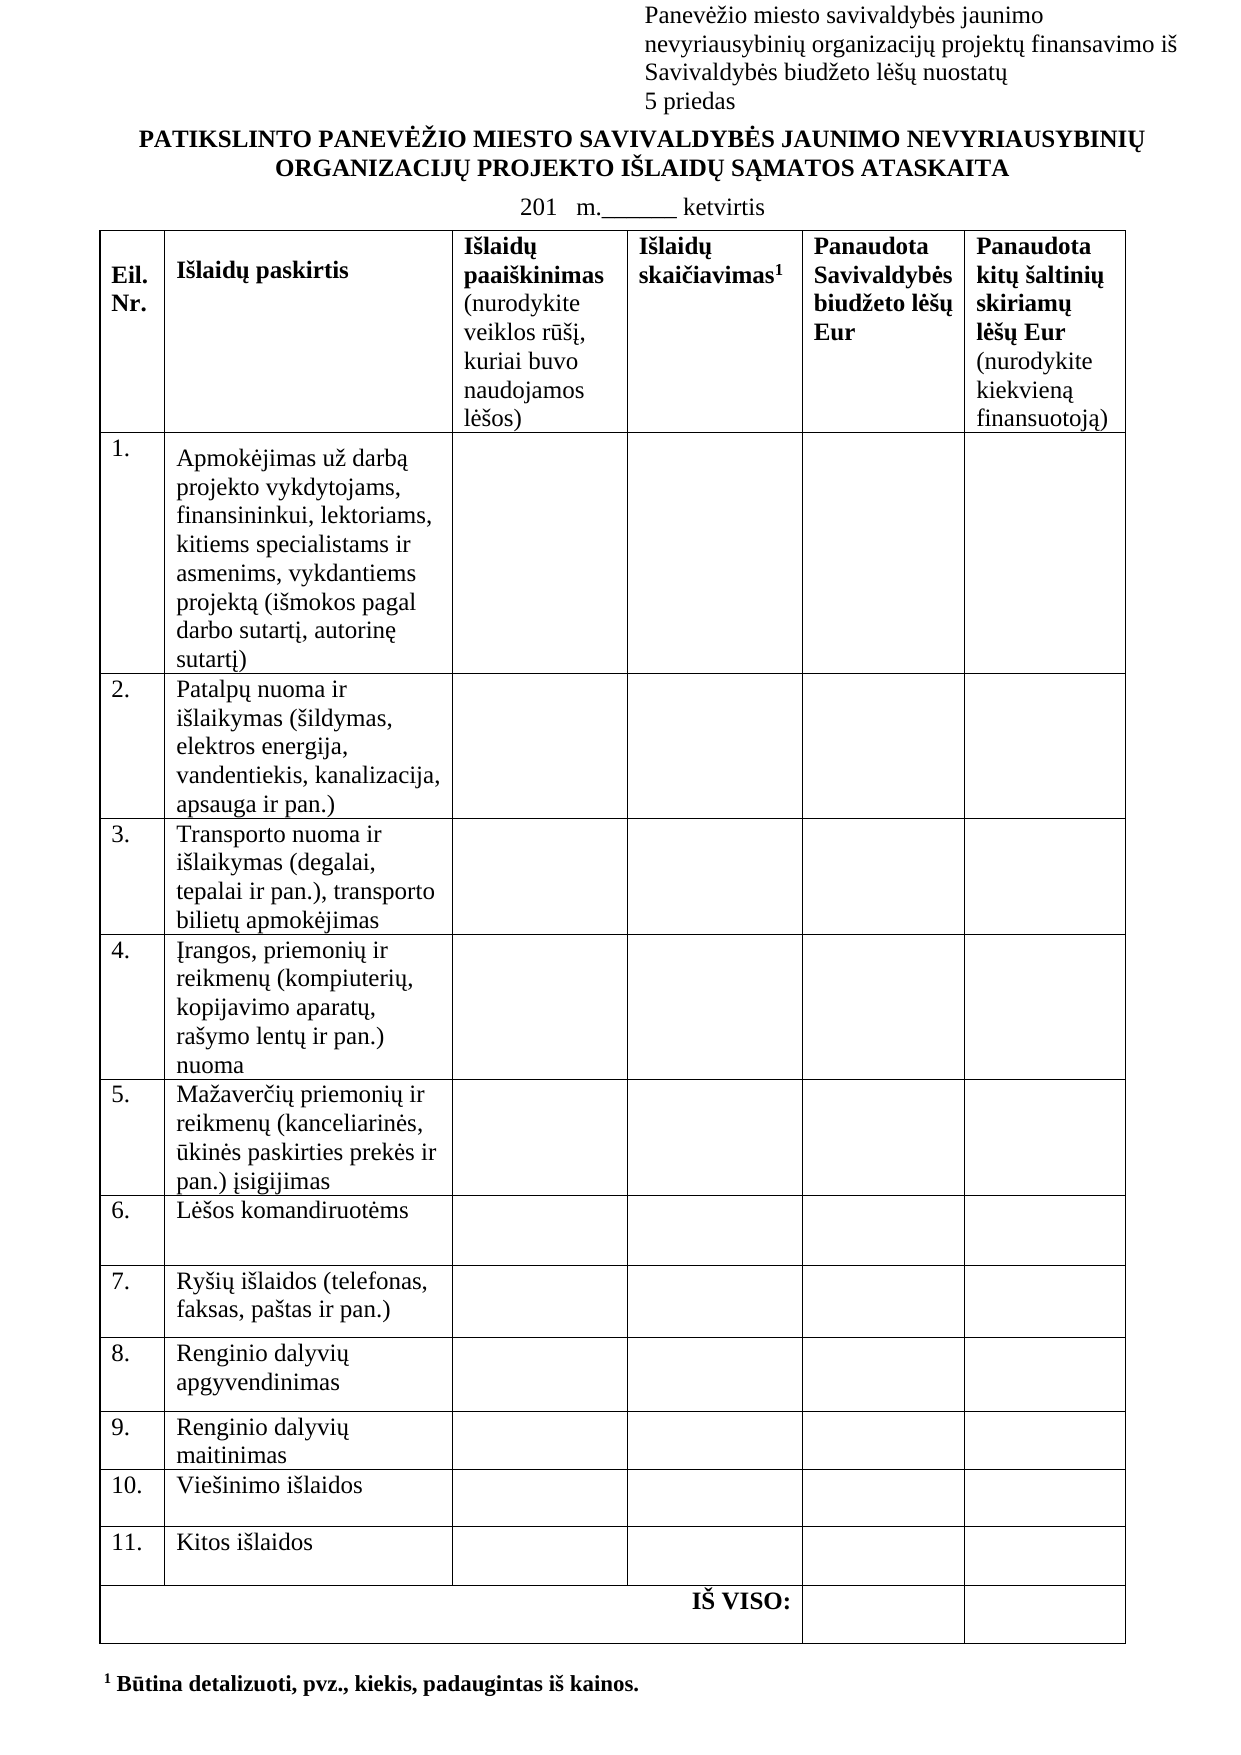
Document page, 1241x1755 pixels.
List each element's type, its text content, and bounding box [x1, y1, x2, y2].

text 5 priedas [644, 86, 1181, 115]
table_cell [453, 1338, 627, 1411]
table_cell 5. [101, 1080, 164, 1194]
table_cell [453, 1266, 627, 1337]
text Panevėžio miesto savivaldybės jaunimo nevyriausybinių organizacijų projektų finansavimo iš Savivaldybės biudžeto lėšų nuostatų [644, 0, 1181, 86]
table_cell [965, 1080, 1125, 1194]
table_cell [965, 1196, 1125, 1265]
table_cell 3. [101, 819, 164, 934]
table_cell Apmokėjimas už darbą projekto vykdytojams, finansininkui, lektoriams, kitiems specialistams ir asmenims, vykdantiems projektą (išmokos pagal darbo sutartį, autorinę sutartį) [165, 433, 452, 673]
table_cell [453, 1412, 627, 1469]
table_cell [803, 819, 964, 934]
table_cell Renginio dalyvių maitinimas [165, 1412, 452, 1469]
table_cell 4. [101, 935, 164, 1078]
table_cell [803, 1196, 964, 1265]
table_cell 2. [101, 674, 164, 818]
table_header Panaudota Savivaldybės biudžeto lėšų Eur [803, 231, 964, 432]
table_cell [453, 674, 627, 818]
table_cell [965, 819, 1125, 934]
table_cell [453, 819, 627, 934]
table_cell [628, 433, 802, 673]
table_cell [628, 674, 802, 818]
table_cell 9. [101, 1412, 164, 1469]
table_cell Renginio dalyvių apgyvendinimas [165, 1338, 452, 1411]
table_cell [803, 674, 964, 818]
table_cell [965, 1527, 1125, 1585]
table_cell [965, 1412, 1125, 1469]
table_cell [803, 1412, 964, 1469]
table_cell Kitos išlaidos [165, 1527, 452, 1585]
table_cell 1. [101, 433, 164, 673]
table_cell [803, 1586, 964, 1643]
table_cell [803, 1470, 964, 1526]
table_cell [965, 1266, 1125, 1337]
table_cell [628, 1196, 802, 1265]
table_header Išlaidų skaičiavimas1 [628, 231, 802, 432]
table_header Išlaidų paskirtis [165, 231, 452, 432]
table_cell Viešinimo išlaidos [165, 1470, 452, 1526]
table_cell Ryšių išlaidos (telefonas, faksas, paštas ir pan.) [165, 1266, 452, 1337]
table_cell [965, 674, 1125, 818]
table_cell Lėšos komandiruotėms [165, 1196, 452, 1265]
table_cell Transporto nuoma ir išlaikymas (degalai, tepalai ir pan.), transporto bilietų apmokėjimas [165, 819, 452, 934]
text PATIKSLINTO PANEVĖŽIO MIESTO SAVIVALDYBĖS JAUNIMO NEVYRIAUSYBINIŲ ORGANIZACIJŲ PROJEKTO IŠLAIDŲ SĄMATOS ATASKAITA [103, 124, 1181, 182]
table_cell [628, 819, 802, 934]
table_cell [453, 1470, 627, 1526]
table_header Panaudota kitų šaltinių skiriamų lėšų Eur (nurodykite kiekvieną finansuotoją) [965, 231, 1125, 432]
table_cell Mažaverčių priemonių ir reikmenų (kanceliarinės, ūkinės paskirties prekės ir pan.) įsigijimas [165, 1080, 452, 1194]
table_cell [453, 1080, 627, 1194]
table_cell IŠ VISO: [101, 1586, 802, 1643]
table_cell [628, 1338, 802, 1411]
table_cell [453, 1527, 627, 1585]
table_cell [965, 433, 1125, 673]
table_cell 6. [101, 1196, 164, 1265]
table_cell 11. [101, 1527, 164, 1585]
table_cell [803, 1266, 964, 1337]
table_cell [803, 1080, 964, 1194]
table_cell [965, 1586, 1125, 1643]
table_cell [453, 1196, 627, 1265]
table_cell [965, 1338, 1125, 1411]
table_cell [965, 1470, 1125, 1526]
table_cell [803, 935, 964, 1078]
table_cell 10. [101, 1470, 164, 1526]
table_cell [628, 1527, 802, 1585]
text 201 m.______ ketvirtis [103, 192, 1181, 220]
table_cell [453, 433, 627, 673]
table_cell [628, 1412, 802, 1469]
table_cell [803, 1527, 964, 1585]
table_header Eil. Nr. [101, 231, 164, 432]
table_cell [453, 935, 627, 1078]
table_cell [803, 433, 964, 673]
table_cell Patalpų nuoma ir išlaikymas (šildymas, elektros energija, vandentiekis, kanalizacija, apsauga ir pan.) [165, 674, 452, 818]
table_header Išlaidų paaiškinimas (nurodykite veiklos rūšį, kuriai buvo naudojamos lėšos) [453, 231, 627, 432]
table_cell [965, 935, 1125, 1078]
text 1 Būtina detalizuoti, pvz., kiekis, padaugintas iš kainos. [103, 1669, 1181, 1696]
table_cell [628, 1470, 802, 1526]
table_cell [628, 935, 802, 1078]
table_cell [628, 1080, 802, 1194]
table_cell [803, 1338, 964, 1411]
table_cell Įrangos, priemonių ir reikmenų (kompiuterių, kopijavimo aparatų, rašymo lentų ir pan.) nuoma [165, 935, 452, 1078]
table_cell 7. [101, 1266, 164, 1337]
table_cell [628, 1266, 802, 1337]
table_cell 8. [101, 1338, 164, 1411]
